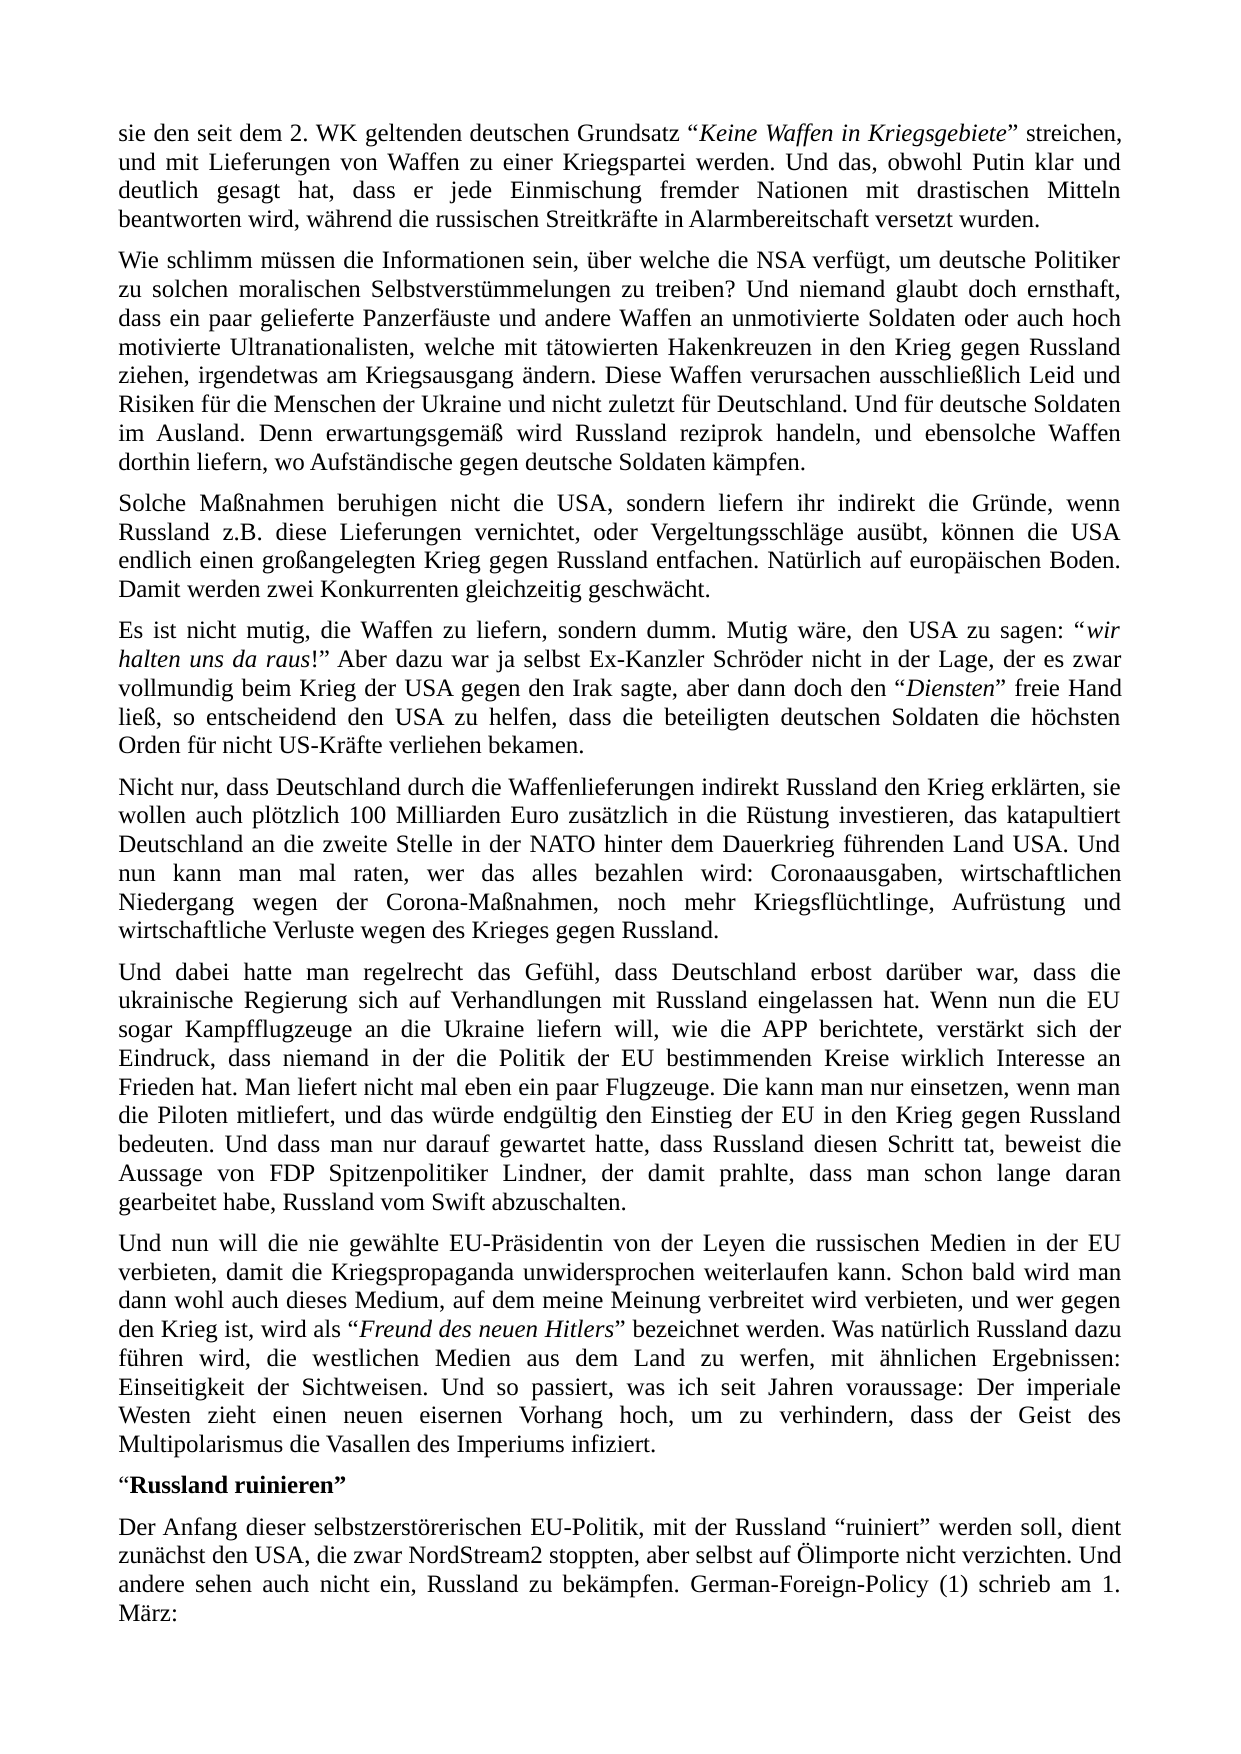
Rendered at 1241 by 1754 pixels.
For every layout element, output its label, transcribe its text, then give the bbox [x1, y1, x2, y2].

text Der Anfang dieser selbstzerstörerischen EU-Politik, mit der Russland “ruiniert” werden soll, dient zunächst den USA, die zwar NordStream2 stoppten, aber selbst auf Ölimporte nicht verzichten. Und andere sehen auch nicht ein, Russland zu bekämpfen. German-Foreign-Policy (1) schrieb am 1. März: [118, 1512, 1122, 1627]
text Wie schlimm müssen die Informationen sein, über welche die NSA verfügt, um deutsche Politiker zu solchen moralischen Selbstverstümmelungen zu treiben? Und niemand glaubt doch ernsthaft, dass ein paar gelieferte Panzerfäuste und andere Waffen an unmotivierte Soldaten oder auch hoch motivierte Ultranationalisten, welche mit tätowierten Hakenkreuzen in den Krieg gegen Russland ziehen, irgendetwas am Kriegsausgang ändern. Diese Waffen verursachen ausschließlich Leid und Risiken für die Menschen der Ukraine und nicht zuletzt für Deutschland. Und für deutsche Soldaten im Ausland. Denn erwartungsgemäß wird Russland reziprok handeln, und ebensolche Waffen dorthin liefern, wo Aufständische gegen deutsche Soldaten kämpfen. [118, 246, 1122, 476]
text Und dabei hatte man regelrecht das Gefühl, dass Deutschland erbost darüber war, dass die ukrainische Regierung sich auf Verhandlungen mit Russland eingelassen hat. Wenn nun die EU sogar Kampfflugzeuge an die Ukraine liefern will, wie die APP berichtete, verstärkt sich der Eindruck, dass niemand in der die Politik der EU bestimmenden Kreise wirklich Interesse an Frieden hat. Man liefert nicht mal eben ein paar Flugzeuge. Die kann man nur einsetzen, wenn man die Piloten mitliefert, und das würde endgültig den Einstieg der EU in den Krieg gegen Russland bedeuten. Und dass man nur darauf gewartet hatte, dass Russland diesen Schritt tat, beweist die Aussage von FDP Spitzenpolitiker Lindner, der damit prahlte, dass man schon lange daran gearbeitet habe, Russland vom Swift abzuschalten. [118, 957, 1122, 1216]
text “Russland ruinieren” [118, 1471, 1122, 1499]
text Nicht nur, dass Deutschland durch die Waffenlieferungen indirekt Russland den Krieg erklärten, sie wollen auch plötzlich 100 Milliarden Euro zusätzlich in die Rüstung investieren, das katapultiert Deutschland an die zweite Stelle in der NATO hinter dem Dauerkrieg führenden Land USA. Und nun kann man mal raten, wer das alles bezahlen wird: Coronaausgaben, wirtschaftlichen Niedergang wegen der Corona-Maßnahmen, noch mehr Kriegsflüchtlinge, Aufrüstung und wirtschaftliche Verluste wegen des Krieges gegen Russland. [118, 772, 1122, 944]
text sie den seit dem 2. WK geltenden deutschen Grundsatz “Keine Waffen in Kriegsgebiete” streichen, und mit Lieferungen von Waffen zu einer Kriegspartei werden. Und das, obwohl Putin klar und deutlich gesagt hat, dass er jede Einmischung fremder Nationen mit drastischen Mitteln beantworten wird, während die russischen Streitkräfte in Alarmbereitschaft versetzt wurden. [118, 118, 1122, 233]
text Und nun will die nie gewählte EU-Präsidentin von der Leyen die russischen Medien in der EU verbieten, damit die Kriegspropaganda unwidersprochen weiterlaufen kann. Schon bald wird man dann wohl auch dieses Medium, auf dem meine Meinung verbreitet wird verbieten, und wer gegen den Krieg ist, wird als “Freund des neuen Hitlers” bezeichnet werden. Was natürlich Russland dazu führen wird, die westlichen Medien aus dem Land zu werfen, mit ähnlichen Ergebnissen: Einseitigkeit der Sichtweisen. Und so passiert, was ich seit Jahren voraussage: Der imperiale Westen zieht einen neuen eisernen Vorhang hoch, um zu verhindern, dass der Geist des Multipolarismus die Vasallen des Imperiums infiziert. [118, 1228, 1122, 1458]
text Es ist nicht mutig, die Waffen zu liefern, sondern dumm. Mutig wäre, den USA zu sagen: “wir halten uns da raus!” Aber dazu war ja selbst Ex-Kanzler Schröder nicht in der Lage, der es zwar vollmundig beim Krieg der USA gegen den Irak sagte, aber dann doch den “Diensten” freie Hand ließ, so entscheidend den USA zu helfen, dass die beteiligten deutschen Soldaten die höchsten Orden für nicht US-Kräfte verliehen bekamen. [118, 616, 1122, 759]
text Solche Maßnahmen beruhigen nicht die USA, sondern liefern ihr indirekt die Gründe, wenn Russland z.B. diese Lieferungen vernichtet, oder Vergeltungsschläge ausübt, können die USA endlich einen großangelegten Krieg gegen Russland entfachen. Natürlich auf europäischen Boden. Damit werden zwei Konkurrenten gleichzeitig geschwächt. [118, 488, 1122, 603]
